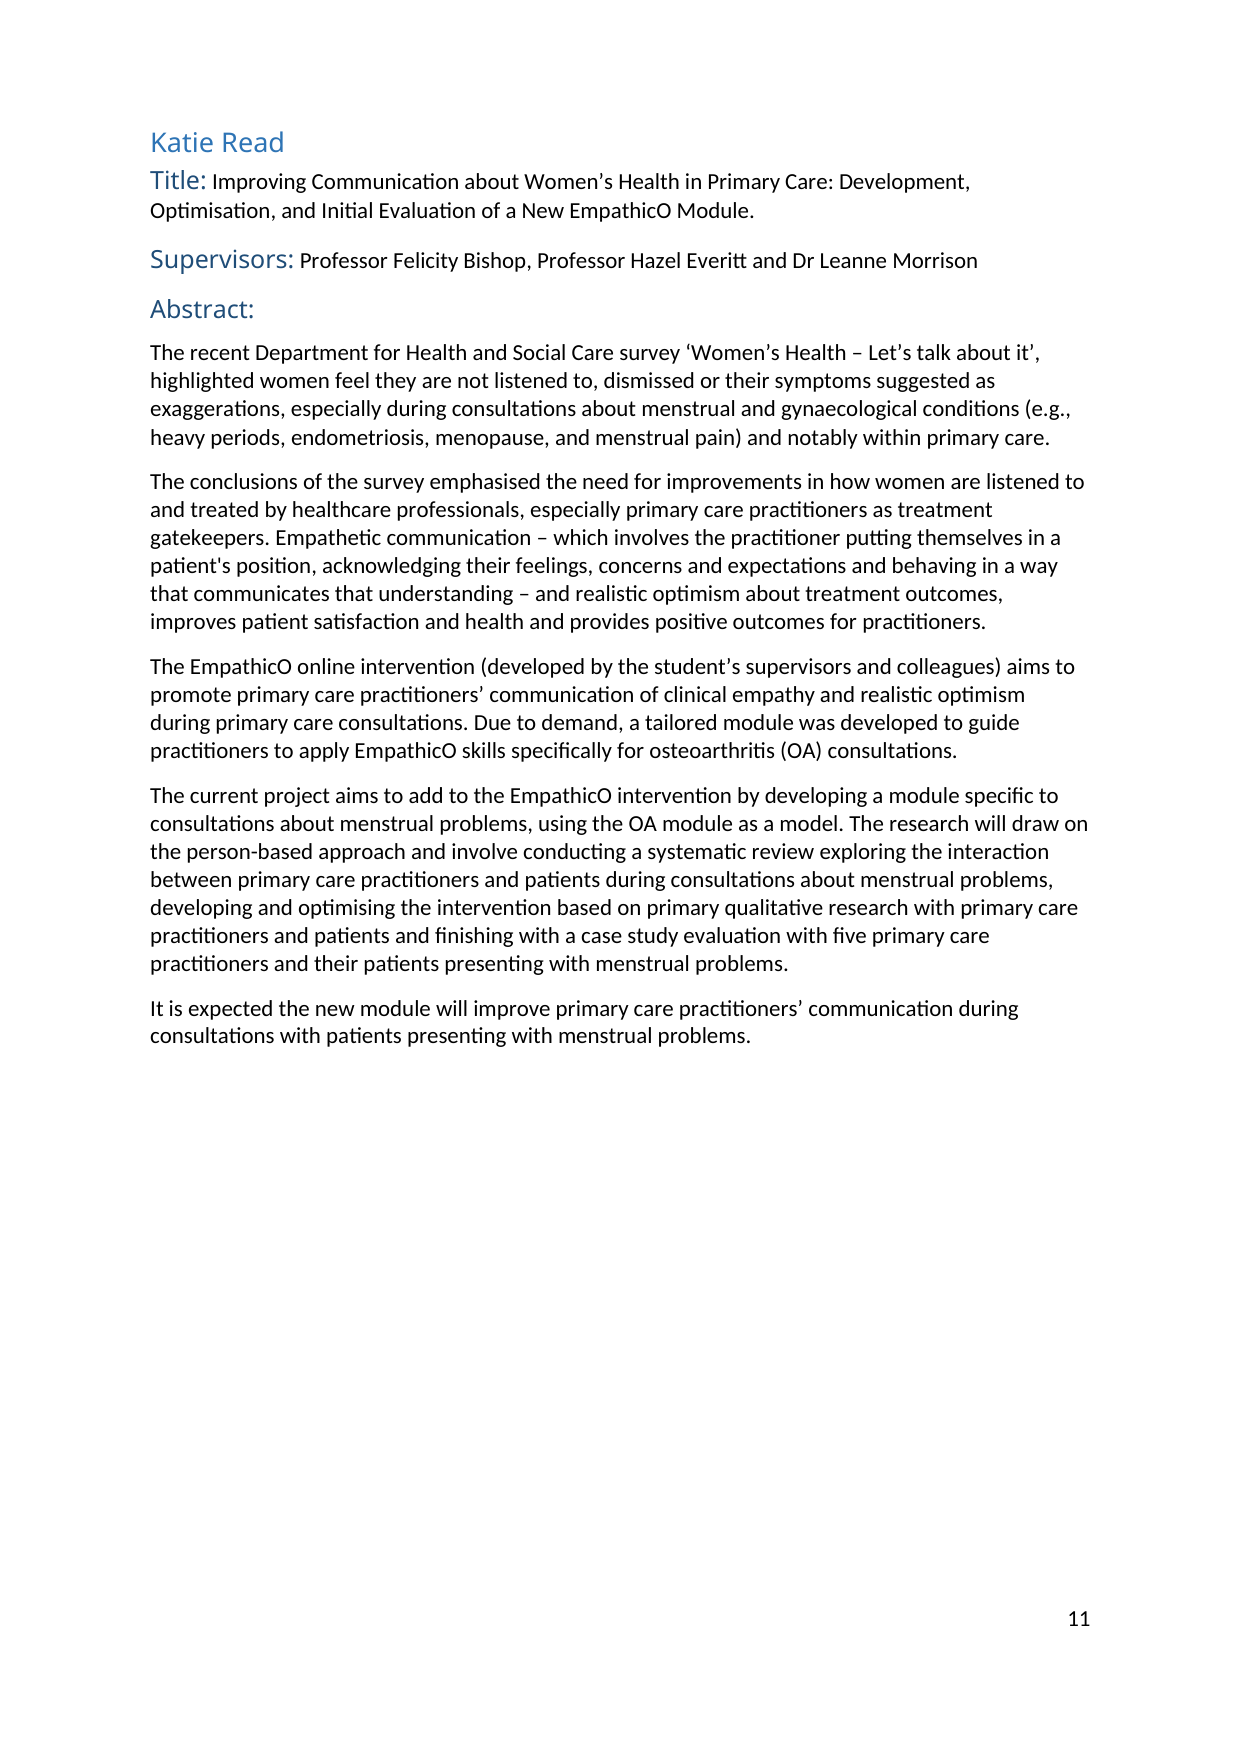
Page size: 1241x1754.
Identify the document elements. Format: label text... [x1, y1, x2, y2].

text The EmpathicO online intervention (developed by the student’s supervisors and colleagues) aims to promote primary care practitioners’ communication of clinical empathy and realistic optimism during primary care consultations. Due to demand, a tailored module was developed to guide practitioners to apply EmpathicO skills specifically for osteoarthritis (OA) consultations. [150, 652, 1090, 764]
text Supervisors: Professor Felicity Bishop, Professor Hazel Everitt and Dr Leanne Morrison [150, 241, 1090, 275]
text Abstract: [150, 292, 1090, 326]
text The recent Department for Health and Social Care survey ‘Women’s Health – Let’s talk about it’, highlighted women feel they are not listened to, dismissed or their symptoms suggested as exaggerations, especially during consultations about menstrual and gynaecological conditions (e.g., heavy periods, endometriosis, menopause, and menstrual pain) and notably within primary care. [150, 338, 1090, 451]
text Title: Improving Communication about Women’s Health in Primary Care: Development, Optimisation, and Initial Evaluation of a New EmpathicO Module. [150, 162, 1090, 224]
subtitle Katie Read [150, 124, 1090, 161]
text It is expected the new module will improve primary care practitioners’ communication during consultations with patients presenting with menstrual problems. [150, 994, 1090, 1050]
text The current project aims to add to the EmpathicO intervention by developing a module specific to consultations about menstrual problems, using the OA module as a model. The research will draw on the person-based approach and involve conducting a systematic review exploring the interaction between primary care practitioners and patients during consultations about menstrual problems, developing and optimising the intervention based on primary qualitative research with primary care practitioners and patients and finishing with a case study evaluation with five primary care practitioners and their patients presenting with menstrual problems. [150, 781, 1090, 977]
text The conclusions of the survey emphasised the need for improvements in how women are listened to and treated by healthcare professionals, especially primary care practitioners as treatment gatekeepers. Empathetic communication – which involves the practitioner putting themselves in a patient's position, acknowledging their feelings, concerns and expectations and behaving in a way that communicates that understanding – and realistic optimism about treatment outcomes, improves patient satisfaction and health and provides positive outcomes for practitioners. [150, 467, 1090, 635]
